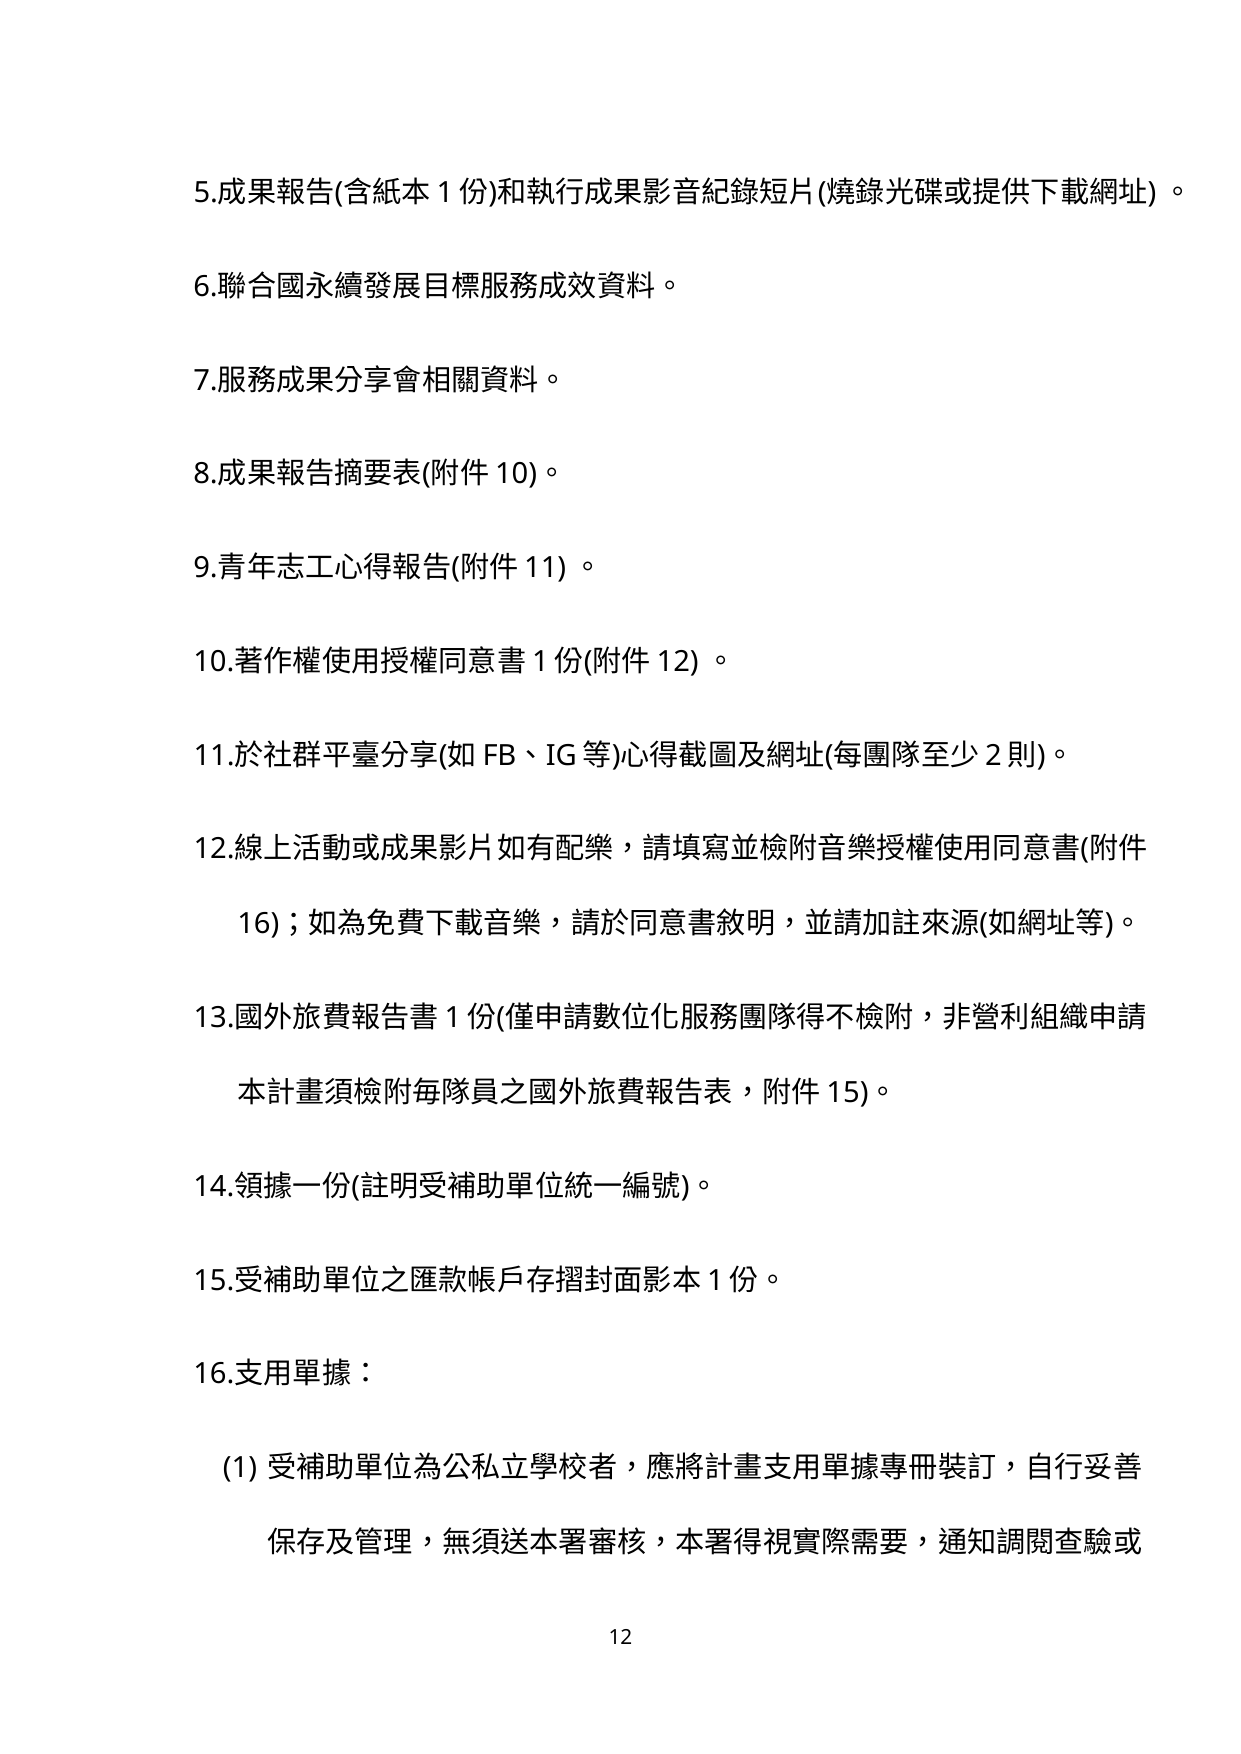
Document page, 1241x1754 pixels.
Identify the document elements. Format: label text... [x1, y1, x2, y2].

text 13.國外旅費報告書1份(僅申請數位化服務團隊得不檢附，非營利組織申請本計畫須檢附毎隊員之國外旅費報告表，附件15)。 [193, 978, 1165, 1128]
text 8.成果報告摘要表(附件10)。 [193, 434, 1165, 509]
text (1) 受補助單位為公私立學校者，應將計畫支用單據專冊裝訂，自行妥善保存及管理，無須送本署審核，本署得視實際需要，通知調閱查驗或 [223, 1428, 1165, 1578]
text 16.支用單據： [193, 1334, 1165, 1409]
text 6.聯合國永續發展目標服務成效資料。 [193, 246, 1165, 321]
text 5.成果報告(含紙本1份)和執行成果影音紀錄短片(燒錄光碟或提供下載網址) 。 [193, 153, 1165, 228]
text 15.受補助單位之匯款帳戶存摺封面影本1份。 [193, 1240, 1165, 1315]
text 10.著作權使用授權同意書1份(附件12) 。 [193, 621, 1165, 696]
text 14.領據一份(註明受補助單位統一編號)。 [193, 1146, 1165, 1221]
text 12.線上活動或成果影片如有配樂，請填寫並檢附音樂授權使用同意書(附件16)；如為免費下載音樂，請於同意書敘明，並請加註來源(如網址等)。 [193, 809, 1165, 959]
text 11.於社群平臺分享(如FB、IG等)心得截圖及網址(每團隊至少2則)。 [193, 715, 1165, 790]
text 9.青年志工心得報告(附件11) 。 [193, 528, 1165, 603]
text 7.服務成果分享會相關資料。 [193, 340, 1165, 415]
